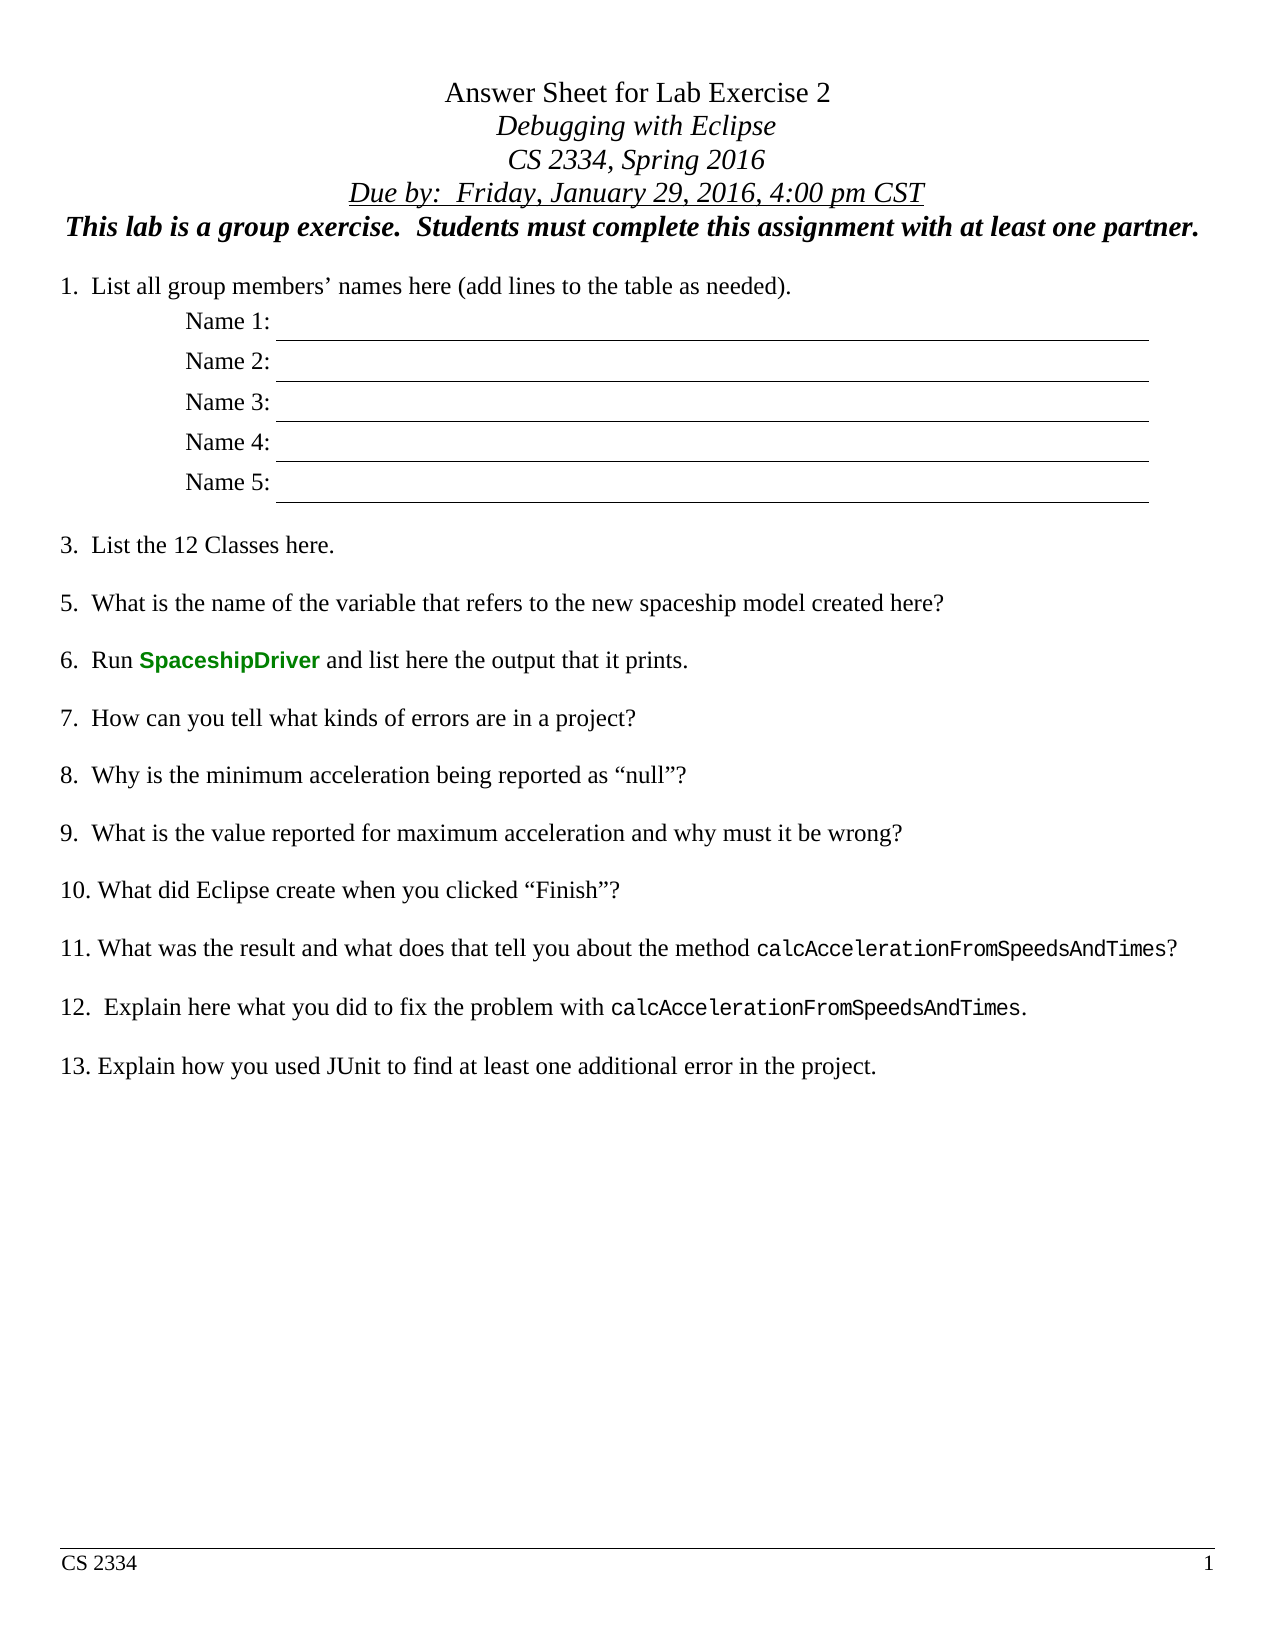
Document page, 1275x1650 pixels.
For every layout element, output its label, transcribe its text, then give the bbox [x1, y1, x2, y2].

text 13. Explain how you used JUnit to find at least one additional error in the project. [60, 1051, 1215, 1080]
table_cell Name 2: [98, 340, 276, 381]
text Debugging with Eclipse [60, 108, 1215, 142]
text 12. Explain here what you did to fix the problem with calcAccelerationFromSpeedsAndTimes. [60, 992, 1215, 1022]
text 7. How can you tell what kinds of errors are in a project? [60, 703, 1215, 732]
table_header Name 1: [98, 300, 276, 340]
text 6. Run SpaceshipDriver and list here the output that it prints. [60, 646, 1215, 674]
text 10. What did Eclipse create when you clicked “Finish”? [60, 876, 1215, 904]
table_cell Name 5: [98, 461, 276, 502]
table_cell [276, 382, 1149, 421]
table_cell Name 4: [98, 421, 276, 461]
table_cell [276, 462, 1149, 502]
text 5. What is the name of the variable that refers to the new spaceship model created here? [60, 588, 1215, 617]
table_cell [276, 341, 1149, 381]
text Answer Sheet for Lab Exercise 2 [60, 75, 1215, 108]
table_cell Name 3: [98, 381, 276, 421]
text 9. What is the value reported for maximum acceleration and why must it be wrong? [60, 818, 1215, 847]
text 1. List all group members’ names here (add lines to the table as needed). [60, 271, 1215, 300]
text This lab is a group exercise. Students must complete this assignment with at least one partner. [60, 209, 1215, 243]
table_header [276, 300, 1149, 340]
text 3. List the 12 Classes here. [60, 531, 1215, 559]
text 11. What was the result and what does that tell you about the method calcAccelerationFromSpeedsAndTimes? [60, 933, 1215, 963]
text CS 2334, Spring 2016 [60, 142, 1215, 176]
table_cell [276, 422, 1149, 461]
text 8. Why is the minimum acceleration being reported as “null”? [60, 761, 1215, 789]
text Due by: Friday, January 29, 2016, 4:00 pm CST [60, 176, 1215, 209]
